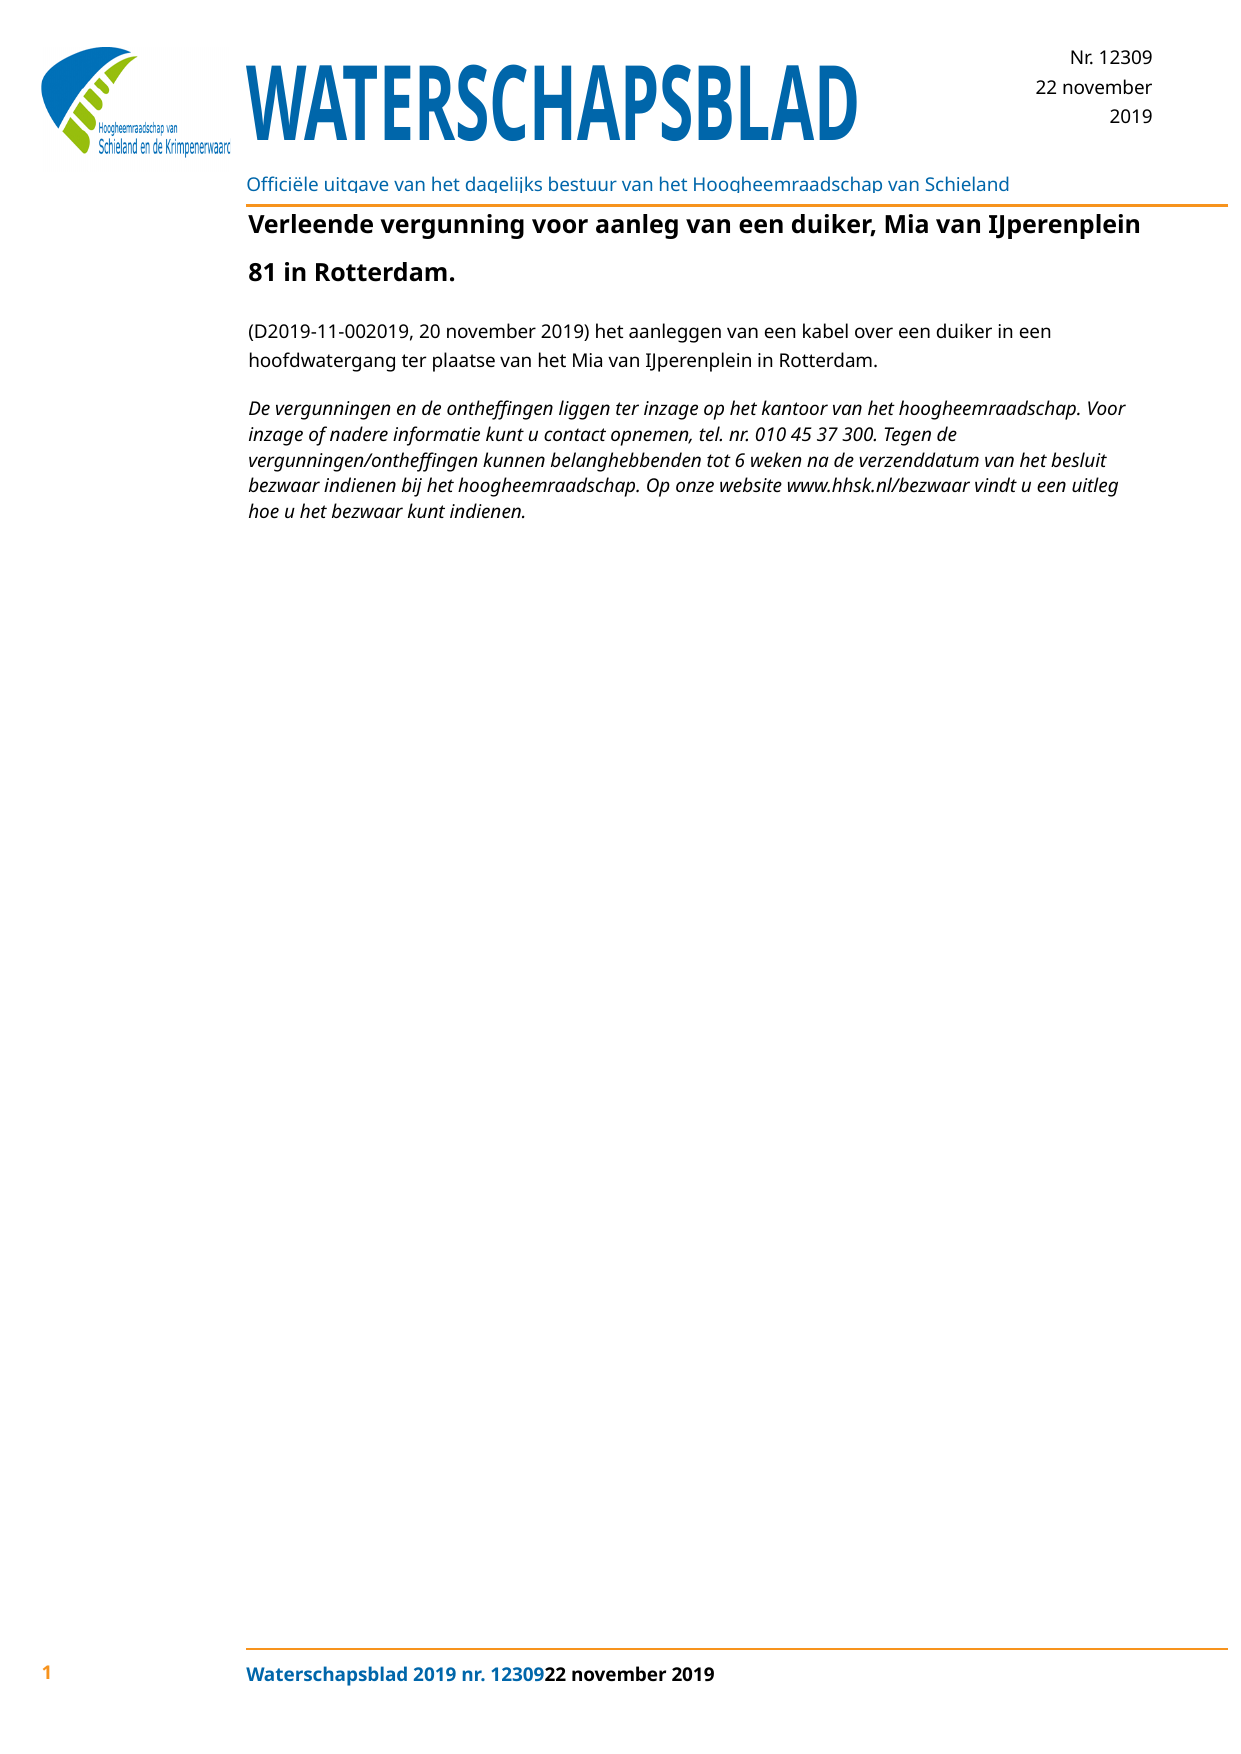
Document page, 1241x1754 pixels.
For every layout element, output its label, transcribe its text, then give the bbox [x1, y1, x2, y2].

text (D2019-11-002019, 20 november 2019) het aanleggen van een kabel over een duiker in een hoofdwatergang ter plaatse van het Mia van IJperenplein in Rotterdam. [248, 318, 1152, 373]
picture [41, 47, 231, 172]
text De vergunningen en de ontheffingen liggen ter inzage op het kantoor van het hoogheemraadschap. Voor inzage of nadere informatie kunt u contact opnemen, tel. nr. 010 45 37 300. Tegen de vergunningen/ontheffingen kunnen belanghebbenden tot 6 weken na de verzenddatum van het besluit bezwaar indienen bij het hoogheemraadschap. Op onze website www.hhsk.nl/bezwaar vindt u een uitleg hoe u het bezwaar kunt indienen. [248, 395, 1152, 524]
text Verleende vergunning voor aanleg van een duiker, Mia van IJperenplein 81 in Rotterdam. [248, 207, 1152, 288]
